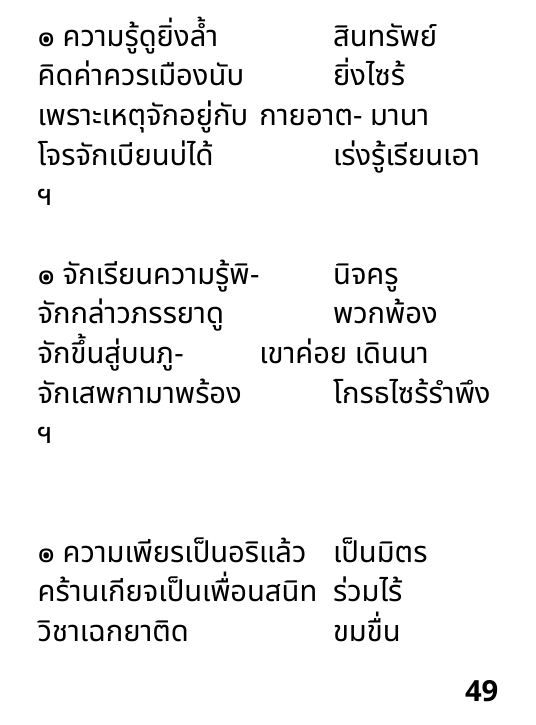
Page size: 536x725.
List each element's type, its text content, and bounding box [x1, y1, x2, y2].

text ๏ จักเรียนความรู้พิ- นิจครู [37, 253, 498, 293]
text ๏ ความเพียรเป็นอริแล้ว เป็นมิตร [37, 531, 498, 571]
text โจรจักเบียนบ่ได้ เร่งรู้เรียนเอา ฯ [37, 134, 498, 213]
text วิชาเฉกยาติด ขมขื่น [37, 610, 498, 650]
text ๏ ความรู้ดูยิ่งล้ำ สินทรัพย์ [37, 15, 498, 55]
text จักขึ้นสู่บนภู- เขาค่อย เดินนา [37, 332, 498, 372]
text เพราะเหตุจักอยู่กับ กายอาต- มานา [37, 94, 498, 134]
text คร้านเกียจเป็นเพื่อนสนิท ร่วมไร้ [37, 571, 498, 610]
text จักกล่าวภรรยาดู พวกพ้อง [37, 293, 498, 332]
text จักเสพกามาพร้อง โกรธไซร้รำพึง ฯ [37, 372, 498, 452]
text คิดค่าควรเมืองนับ ยิ่งไซร้ [37, 55, 498, 94]
